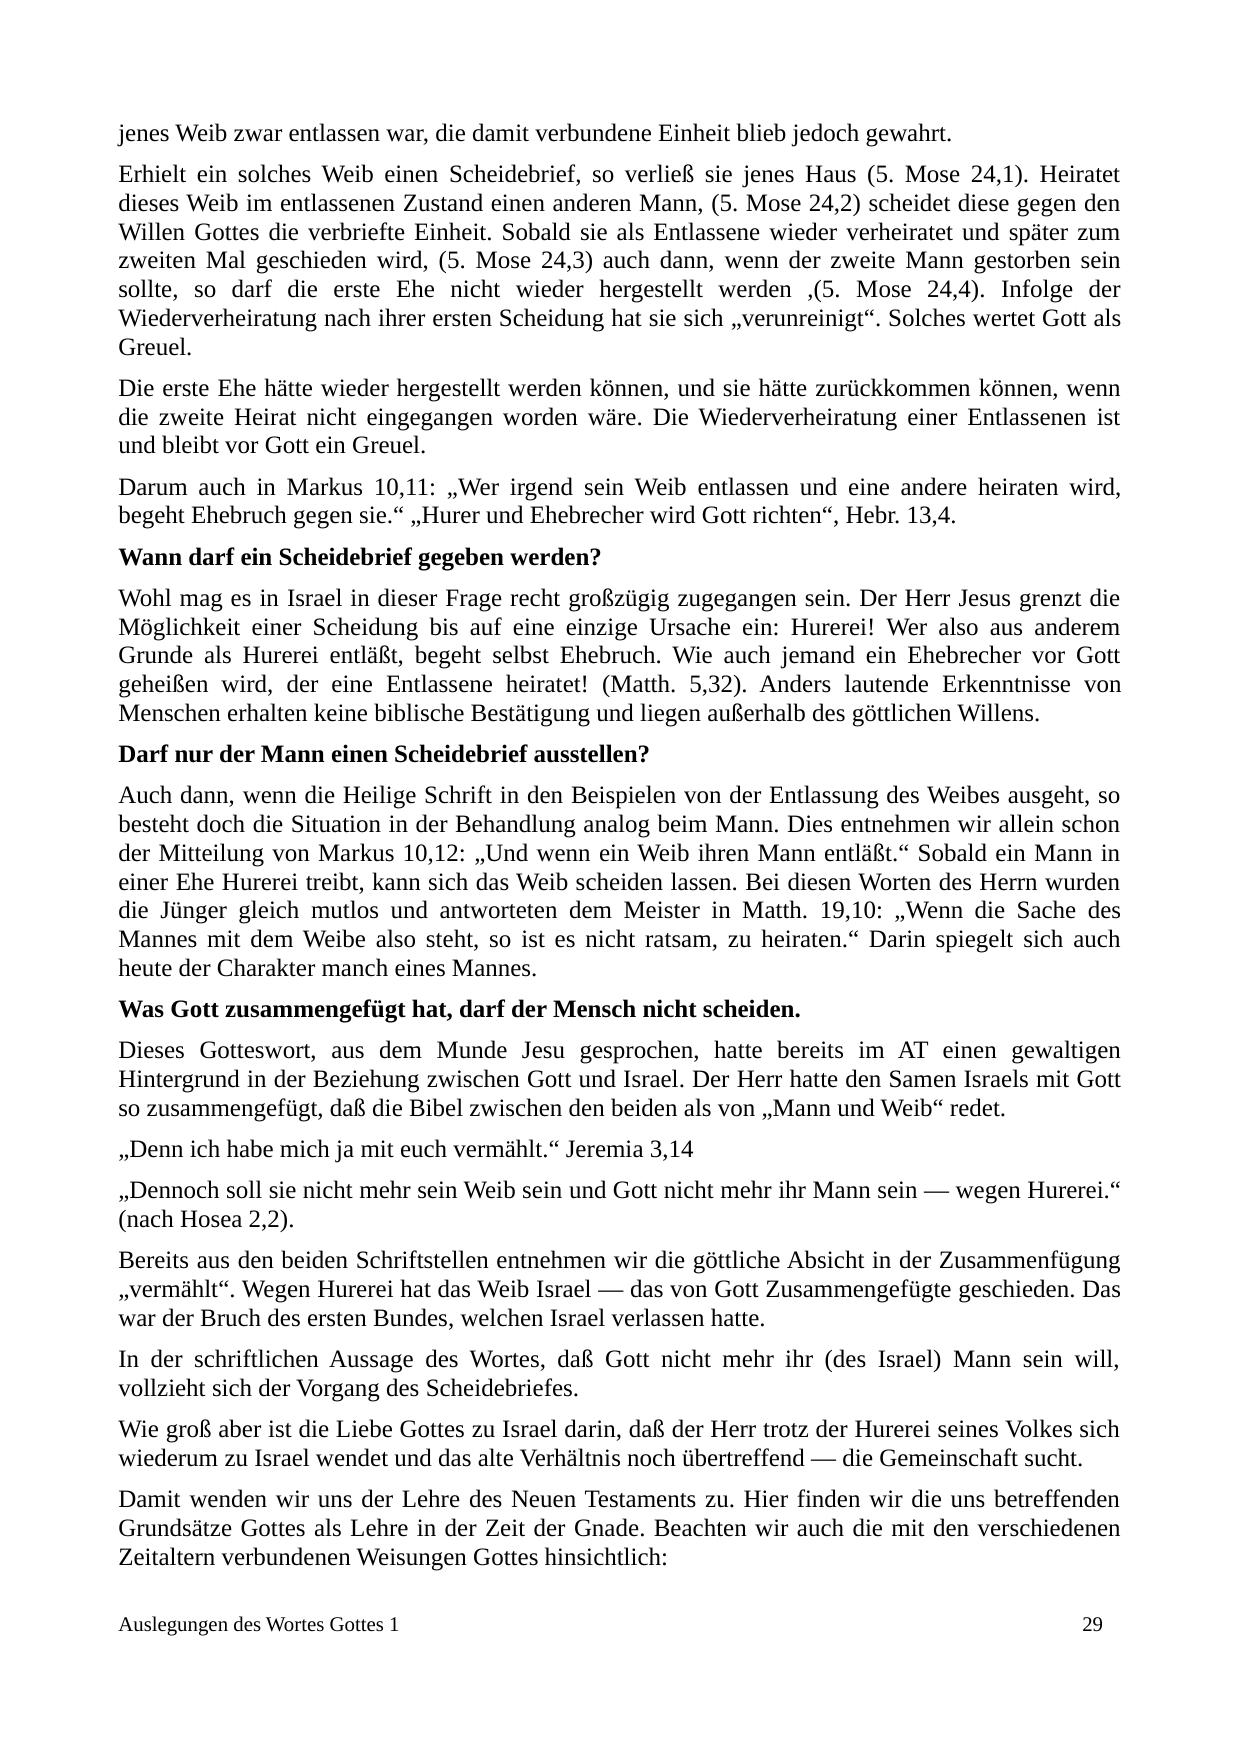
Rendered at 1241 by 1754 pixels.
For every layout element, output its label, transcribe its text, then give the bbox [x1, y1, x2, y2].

text „Denn ich habe mich ja mit euch vermählt.“ Jeremia 3,14 [118, 1134, 1122, 1163]
text Die erste Ehe hätte wieder hergestellt werden können, und sie hätte zurückkommen können, wenn die zweite Heirat nicht eingegangen worden wäre. Die Wiederverheiratung einer Entlassenen ist und bleibt vor Gott ein Greuel. [118, 373, 1122, 459]
text Erhielt ein solches Weib einen Scheidebrief, so verließ sie jenes Haus (5. Mose 24,1). Heiratet dieses Weib im entlassenen Zustand einen anderen Mann, (5. Mose 24,2) scheidet diese gegen den Willen Gottes die verbriefte Einheit. Sobald sie als Entlassene wieder verheiratet und später zum zweiten Mal geschieden wird, (5. Mose 24,3) auch dann, wenn der zweite Mann gestorben sein sollte, so darf die erste Ehe nicht wieder hergestellt werden ,(5. Mose 24,4). Infolge der Wiederverheiratung nach ihrer ersten Scheidung hat sie sich „verunreinigt“. Solches wertet Gott als Greuel. [118, 159, 1122, 361]
text „Dennoch soll sie nicht mehr sein Weib sein und Gott nicht mehr ihr Mann sein — wegen Hurerei.“ (nach Hosea 2,2). [118, 1176, 1122, 1233]
text Wann darf ein Scheidebrief gegeben werden? [118, 542, 1122, 571]
text Wohl mag es in Israel in dieser Frage recht großzügig zugegangen sein. Der Herr Jesus grenzt die Möglichkeit einer Scheidung bis auf eine einzige Ursache ein: Hurerei! Wer also aus anderem Grunde als Hurerei entläßt, begeht selbst Ehebruch. Wie auch jemand ein Ehebrecher vor Gott geheißen wird, der eine Entlassene heiratet! (Matth. 5,32). Anders lautende Erkenntnisse von Menschen erhalten keine biblische Bestätigung und liegen außerhalb des göttlichen Willens. [118, 583, 1122, 727]
text Dieses Gotteswort, aus dem Munde Jesu gesprochen, hatte bereits im AT einen gewaltigen Hintergrund in der Beziehung zwischen Gott und Israel. Der Herr hatte den Samen Israels mit Gott so zusammengefügt, daß die Bibel zwischen den beiden als von „Mann und Weib“ redet. [118, 1036, 1122, 1122]
text Darum auch in Markus 10,11: „Wer irgend sein Weib entlassen und eine andere heiraten wird, begeht Ehebruch gegen sie.“ „Hurer und Ehebrecher wird Gott richten“, Hebr. 13,4. [118, 472, 1122, 529]
text Bereits aus den beiden Schriftstellen entnehmen wir die göttliche Absicht in der Zusammenfügung „vermählt“. Wegen Hurerei hat das Weib Israel — das von Gott Zusammengefügte geschieden. Das war der Bruch des ersten Bundes, welchen Israel verlassen hatte. [118, 1246, 1122, 1332]
text Auch dann, wenn die Heilige Schrift in den Beispielen von der Entlassung des Weibes ausgeht, so besteht doch die Situation in der Behandlung analog beim Mann. Dies entnehmen wir allein schon der Mitteilung von Markus 10,12: „Und wenn ein Weib ihren Mann entläßt.“ Sobald ein Mann in einer Ehe Hurerei treibt, kann sich das Weib scheiden lassen. Bei diesen Worten des Herrn wurden die Jünger gleich mutlos und antworteten dem Meister in Matth. 19,10: „Wenn die Sache des Mannes mit dem Weibe also steht, so ist es nicht ratsam, zu heiraten.“ Darin spiegelt sich auch heute der Charakter manch eines Mannes. [118, 781, 1122, 982]
text Was Gott zusammengefügt hat, darf der Mensch nicht scheiden. [118, 994, 1122, 1023]
text Darf nur der Mann einen Scheidebrief ausstellen? [118, 739, 1122, 768]
text In der schriftlichen Aussage des Wortes, daß Gott nicht mehr ihr (des Israel) Mann sein will, vollzieht sich der Vorgang des Scheidebriefes. [118, 1344, 1122, 1402]
text Damit wenden wir uns der Lehre des Neuen Testaments zu. Hier finden wir die uns betreffenden Grundsätze Gottes als Lehre in der Zeit der Gnade. Beachten wir auch die mit den verschiedenen Zeitaltern verbundenen Weisungen Gottes hinsichtlich: [118, 1484, 1122, 1571]
text jenes Weib zwar entlassen war, die damit verbundene Einheit blieb jedoch gewahrt. [118, 118, 1122, 147]
text Wie groß aber ist die Liebe Gottes zu Israel darin, daß der Herr trotz der Hurerei seines Volkes sich wiederum zu Israel wendet und das alte Verhältnis noch übertreffend — die Gemeinschaft sucht. [118, 1414, 1122, 1472]
